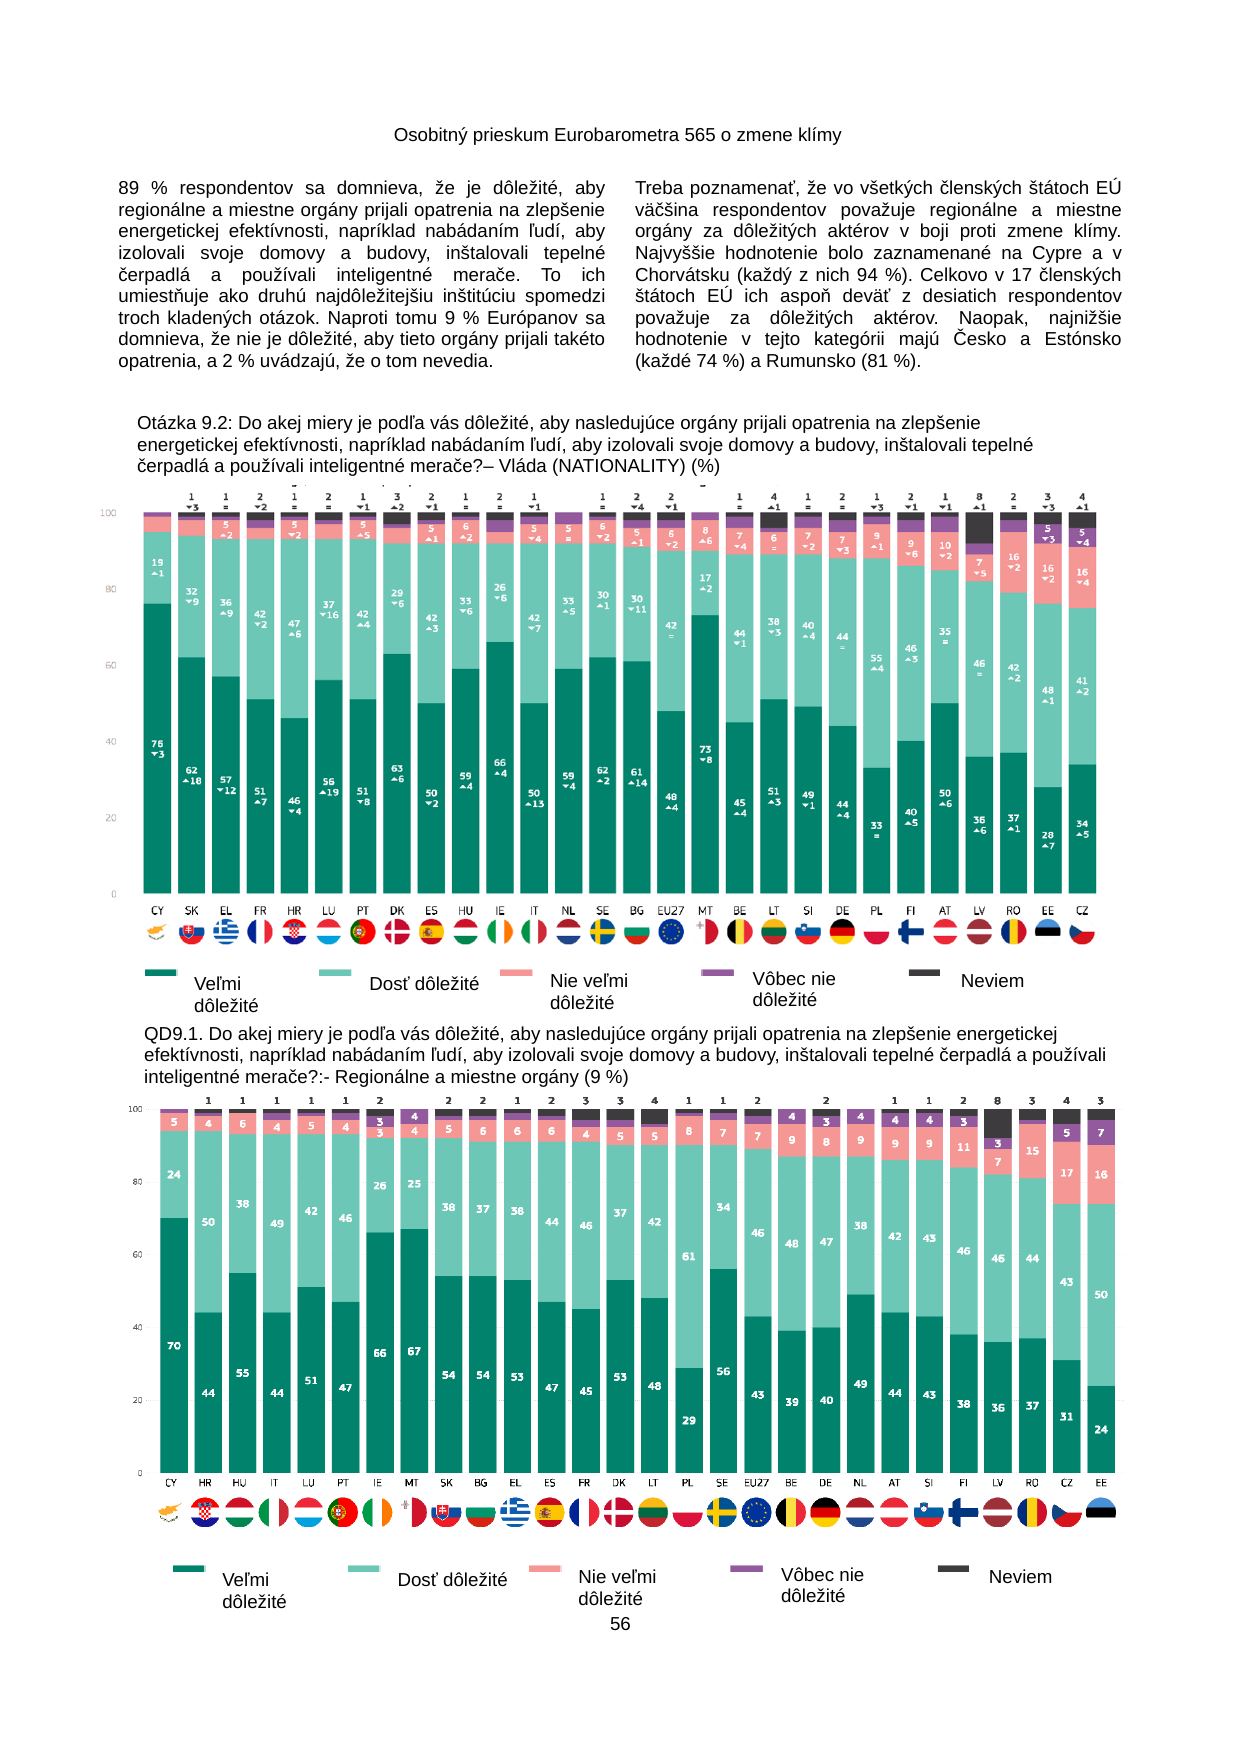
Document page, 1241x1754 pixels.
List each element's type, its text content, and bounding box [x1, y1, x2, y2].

picture [91, 485, 1114, 951]
picture [139, 967, 946, 978]
picture [167, 1563, 975, 1574]
text Treba poznamenať, že vo všetkých členských štátoch EÚ väčšina respondentov považuje regionálne a miestne orgány za dôležitých aktérov v boji proti zmene klímy. Najvyššie hodnotenie bolo zaznamenané na Cypre a v Chorvátsku (každý z nich 94 %). Celkovo v 17 členských štátoch EÚ ich aspoň deväť z desiatich respondentov považuje za dôležitých aktérov. Naopak, najnižšie hodnotenie v tejto kategórii majú Česko a Estónsko (každé 74 %) a Rumunsko (81 %). [635, 177, 1122, 371]
text 89 % respondentov sa domnieva, že je dôležité, aby regionálne a miestne orgány prijali opatrenia na zlepšenie energetickej efektívnosti, napríklad nabádaním ľudí, aby izolovali svoje domovy a budovy, inštalovali tepelné čerpadlá a používali inteligentné merače. To ich umiestňuje ako druhú najdôležitejšiu inštitúciu spomedzi troch kladených otázok. Naproti tomu 9 % Európanov sa domnieva, že nie je dôležité, aby tieto orgány prijali takéto opatrenia, a 2 % uvádzajú, že o tom nevedia. [118, 177, 605, 371]
picture [114, 1089, 1125, 1532]
